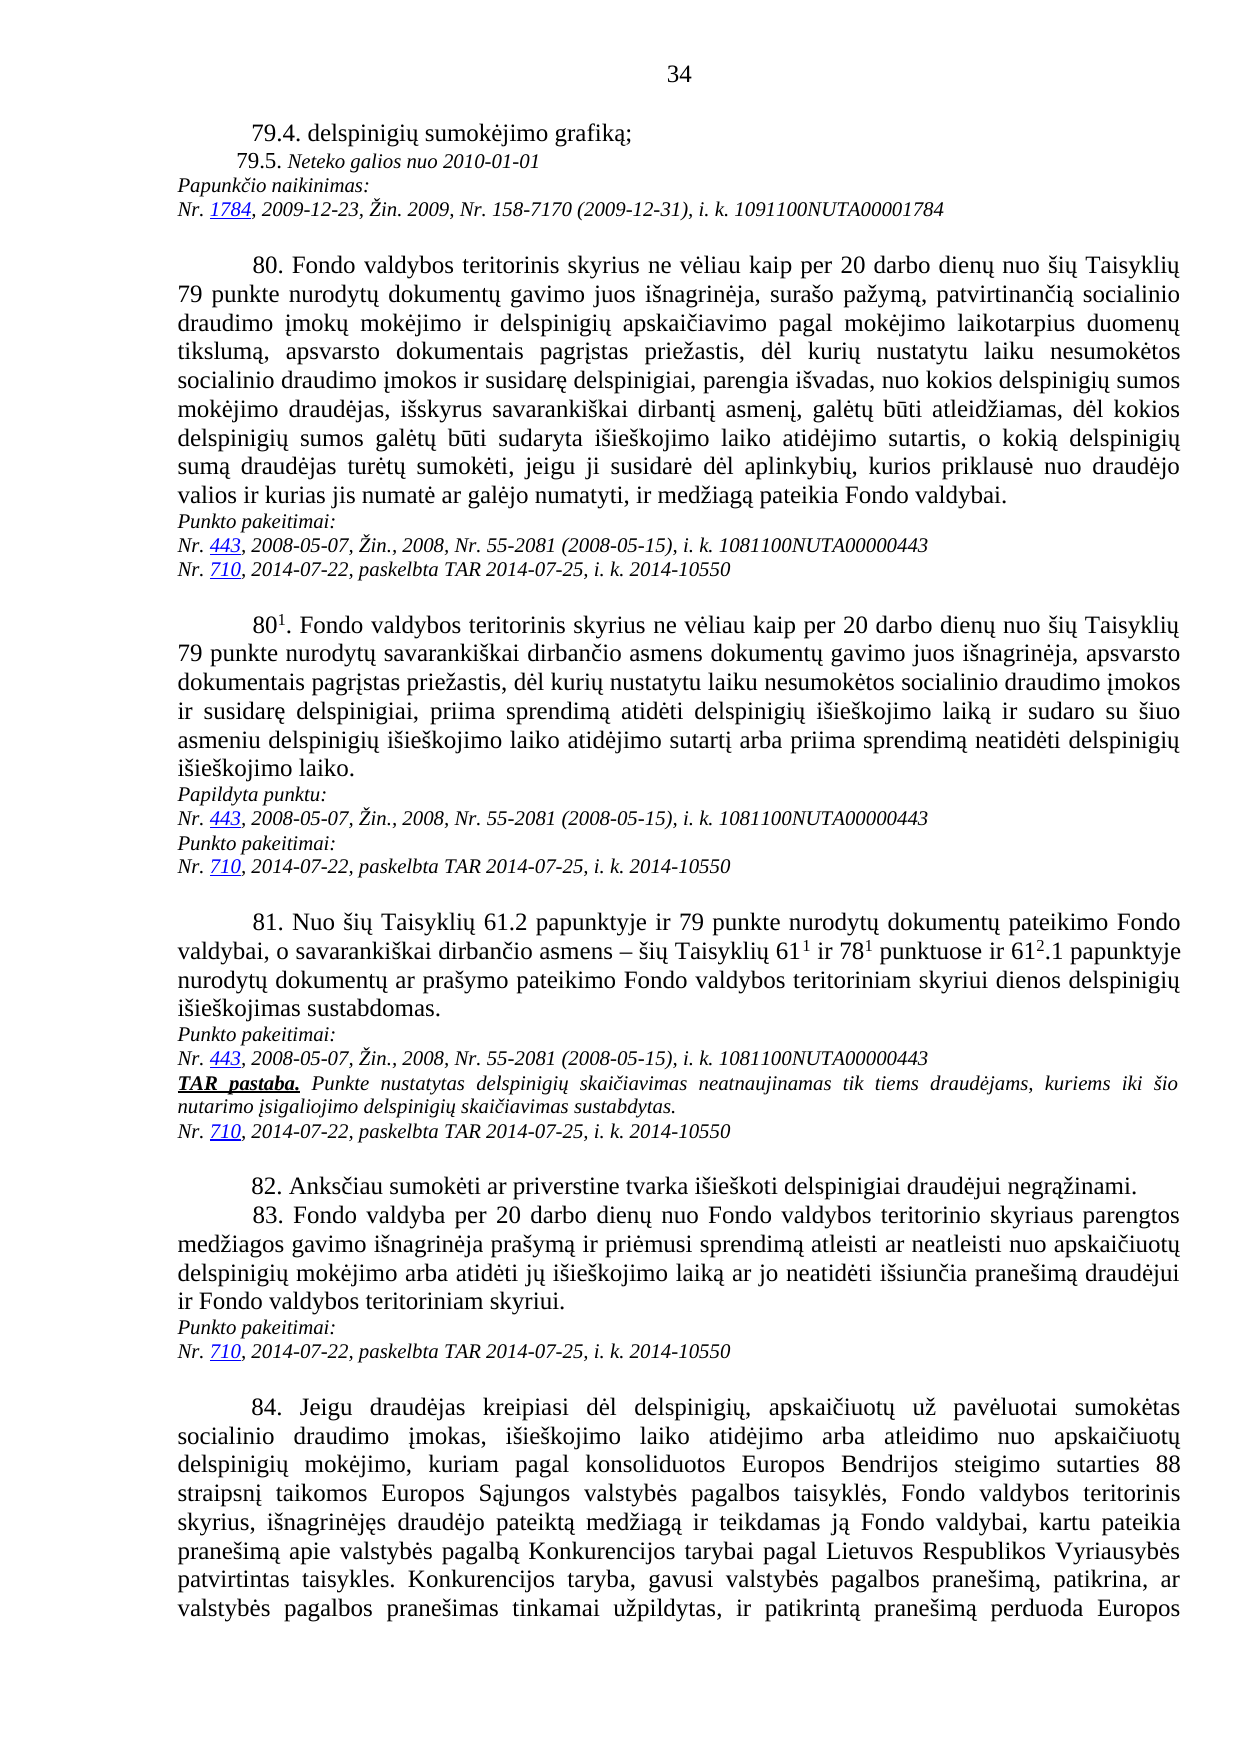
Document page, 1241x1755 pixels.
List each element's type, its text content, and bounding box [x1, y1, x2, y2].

text 84. Jeigu draudėjas kreipiasi dėl delspinigių, apskaičiuotų už pavėluotai sumokėtas socialinio draudimo įmokas, išieškojimo laiko atidėjimo arba atleidimo nuo apskaičiuotų delspinigių mokėjimo, kuriam pagal konsoliduotos Europos Bendrijos steigimo sutarties 88 straipsnį taikomos Europos Sąjungos valstybės pagalbos taisyklės, Fondo valdybos teritorinis skyrius, išnagrinėjęs draudėjo pateiktą medžiagą ir teikdamas ją Fondo valdybai, kartu pateikia pranešimą apie valstybės pagalbą Konkurencijos tarybai pagal Lietuvos Respublikos Vyriausybės patvirtintas taisykles. Konkurencijos taryba, gavusi valstybės pagalbos pranešimą, patikrina, ar valstybės pagalbos pranešimas tinkamai užpildytas, ir patikrintą pranešimą perduoda Europos [177, 1392, 1181, 1622]
text 79.4. delspinigių sumokėjimo grafiką; [177, 118, 1181, 147]
text 801. Fondo valdybos teritorinis skyrius ne vėliau kaip per 20 darbo dienų nuo šių Taisyklių 79 punkte nurodytų savarankiškai dirbančio asmens dokumentų gavimo juos išnagrinėja, apsvarsto dokumentais pagrįstas priežastis, dėl kurių nustatytu laiku nesumokėtos socialinio draudimo įmokos ir susidarę delspinigiai, priima sprendimą atidėti delspinigių išieškojimo laiką ir sudaro su šiuo asmeniu delspinigių išieškojimo laiko atidėjimo sutartį arba priima sprendimą neatidėti delspinigių išieškojimo laiko. [177, 610, 1181, 782]
text Nr. 710, 2014-07-22, paskelbta TAR 2014-07-25, i. k. 2014-10550 [177, 557, 1181, 581]
text Nr. 710, 2014-07-22, paskelbta TAR 2014-07-25, i. k. 2014-10550 [177, 1339, 1181, 1363]
text Nr. 443, 2008-05-07, Žin., 2008, Nr. 55-2081 (2008-05-15), i. k. 1081100NUTA00000443 [177, 1046, 1181, 1070]
text 80. Fondo valdybos teritorinis skyrius ne vėliau kaip per 20 darbo dienų nuo šių Taisyklių 79 punkte nurodytų dokumentų gavimo juos išnagrinėja, surašo pažymą, patvirtinančią socialinio draudimo įmokų mokėjimo ir delspinigių apskaičiavimo pagal mokėjimo laikotarpius duomenų tikslumą, apsvarsto dokumentais pagrįstas priežastis, dėl kurių nustatytu laiku nesumokėtos socialinio draudimo įmokos ir susidarę delspinigiai, parengia išvadas, nuo kokios delspinigių sumos mokėjimo draudėjas, išskyrus savarankiškai dirbantį asmenį, galėtų būti atleidžiamas, dėl kokios delspinigių sumos galėtų būti sudaryta išieškojimo laiko atidėjimo sutartis, o kokią delspinigių sumą draudėjas turėtų sumokėti, jeigu ji susidarė dėl aplinkybių, kurios priklausė nuo draudėjo valios ir kurias jis numatė ar galėjo numatyti, ir medžiagą pateikia Fondo valdybai. [177, 250, 1181, 509]
text 81. Nuo šių Taisyklių 61.2 papunktyje ir 79 punkte nurodytų dokumentų pateikimo Fondo valdybai, o savarankiškai dirbančio asmens – šių Taisyklių 611 ir 781 punktuose ir 612.1 papunktyje nurodytų dokumentų ar prašymo pateikimo Fondo valdybos teritoriniam skyriui dienos delspinigių išieškojimas sustabdomas. [177, 907, 1181, 1022]
text Nr. 710, 2014-07-22, paskelbta TAR 2014-07-25, i. k. 2014-10550 [177, 854, 1181, 878]
text 79.5. Neteko galios nuo 2010-01-01 [177, 147, 1181, 173]
text Nr. 443, 2008-05-07, Žin., 2008, Nr. 55-2081 (2008-05-15), i. k. 1081100NUTA00000443 [177, 533, 1181, 557]
text 82. Anksčiau sumokėti ar priverstine tvarka išieškoti delspinigiai draudėjui negrąžinami. [177, 1171, 1181, 1200]
text TAR pastaba. Punkte nustatytas delspinigių skaičiavimas neatnaujinamas tik tiems draudėjams, kuriems iki šio nutarimo įsigaliojimo delspinigių skaičiavimas sustabdytas. [177, 1070, 1181, 1118]
text 83. Fondo valdyba per 20 darbo dienų nuo Fondo valdybos teritorinio skyriaus parengtos medžiagos gavimo išnagrinėja prašymą ir priėmusi sprendimą atleisti ar neatleisti nuo apskaičiuotų delspinigių mokėjimo arba atidėti jų išieškojimo laiką ar jo neatidėti išsiunčia pranešimą draudėjui ir Fondo valdybos teritoriniam skyriui. [177, 1200, 1181, 1315]
text Punkto pakeitimai: [177, 1022, 1181, 1046]
text Nr. 710, 2014-07-22, paskelbta TAR 2014-07-25, i. k. 2014-10550 [177, 1118, 1181, 1143]
text Papunkčio naikinimas: [177, 173, 1181, 197]
text Nr. 1784, 2009-12-23, Žin. 2009, Nr. 158-7170 (2009-12-31), i. k. 1091100NUTA00001784 [177, 197, 1181, 221]
text Nr. 443, 2008-05-07, Žin., 2008, Nr. 55-2081 (2008-05-15), i. k. 1081100NUTA00000443 [177, 806, 1181, 830]
text Papildyta punktu: [177, 782, 1181, 806]
text Punkto pakeitimai: [177, 1315, 1181, 1339]
text Punkto pakeitimai: [177, 509, 1181, 533]
text Punkto pakeitimai: [177, 830, 1181, 854]
